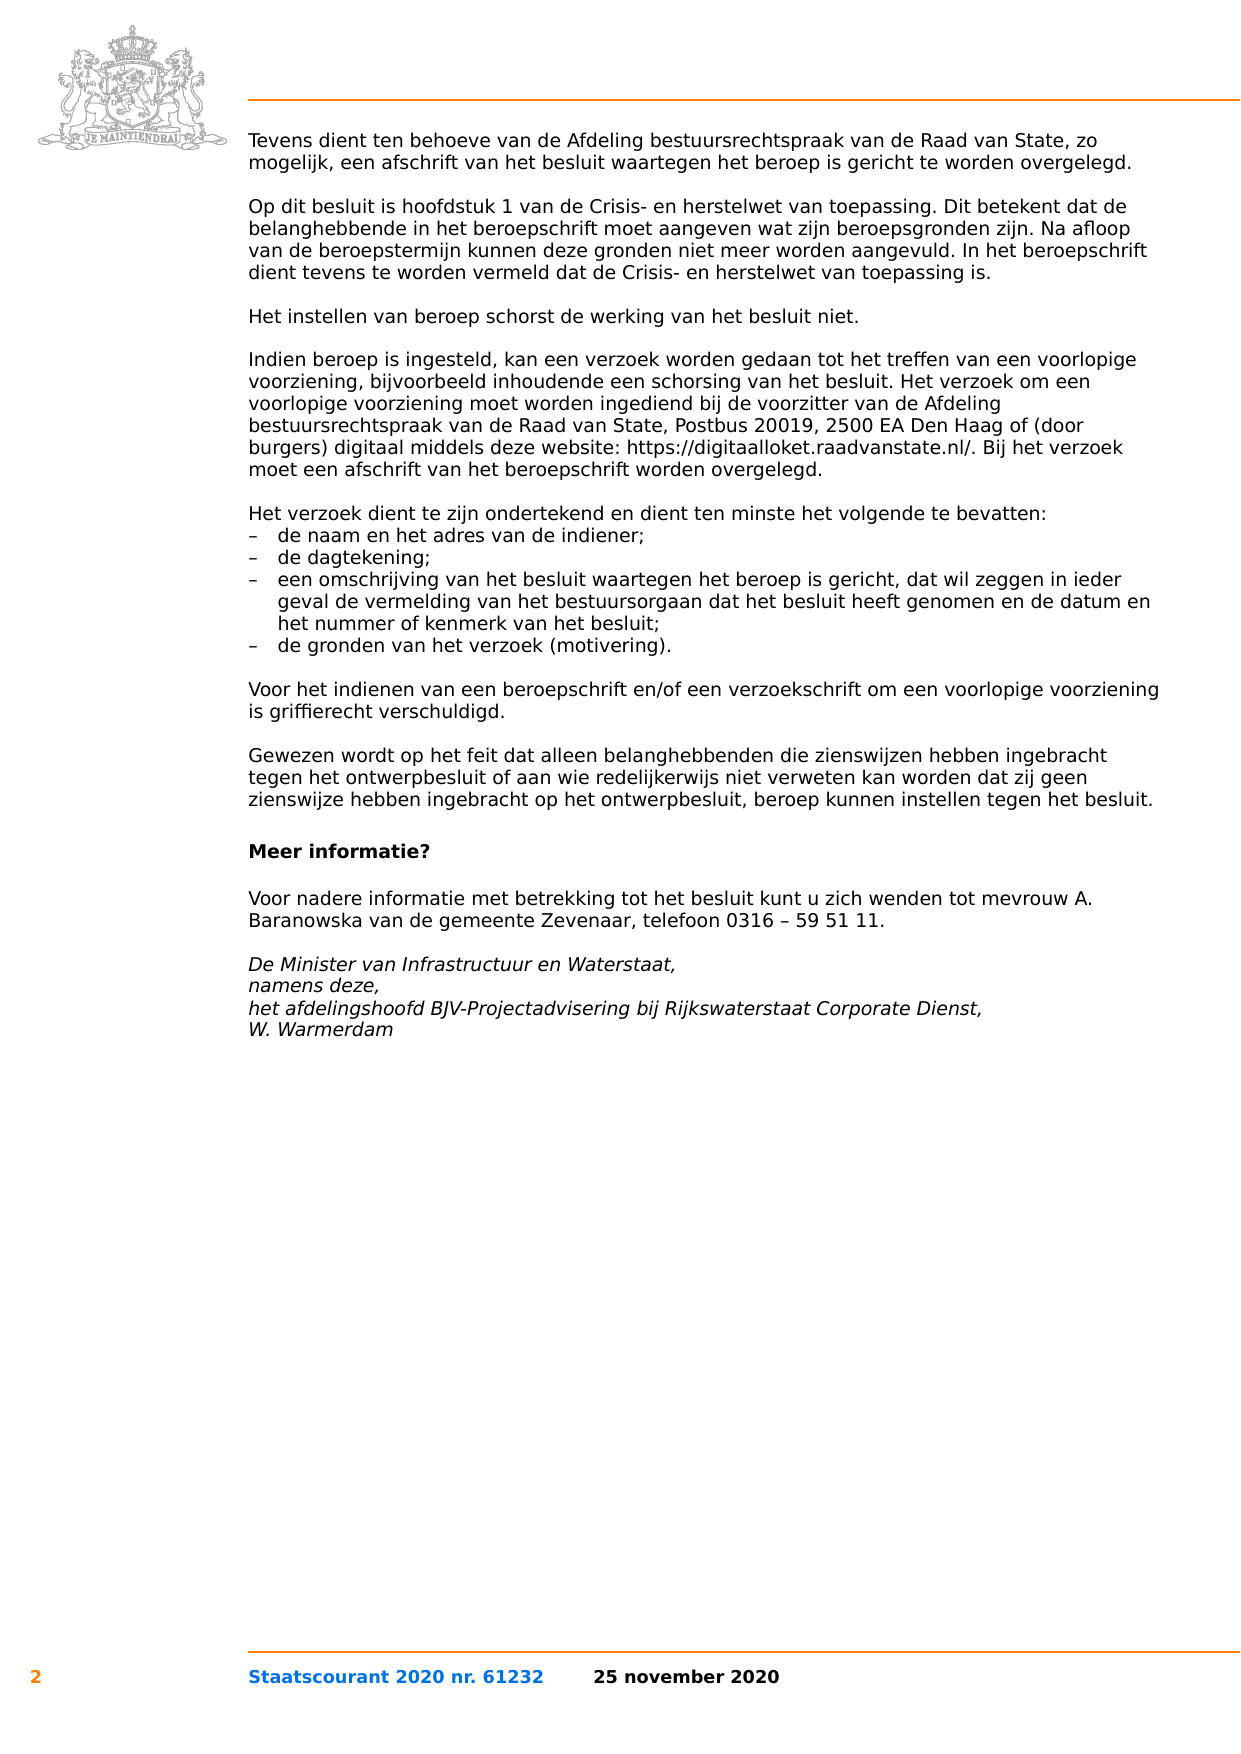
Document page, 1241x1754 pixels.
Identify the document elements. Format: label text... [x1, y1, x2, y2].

text Indien beroep is ingesteld, kan een verzoek worden gedaan tot het treffen van een voorlopige voorziening, bijvoorbeeld inhoudende een schorsing van het besluit. Het verzoek om een voorlopige voorziening moet worden ingediend bij de voorzitter van de Afdeling bestuursrechtspraak van de Raad van State, Postbus 20019, 2500 EA Den Haag of (door burgers) digitaal middels deze website: https://digitaalloket.raadvanstate.nl/. Bij het verzoek moet een afschrift van het beroepschrift worden overgelegd. [248, 349, 1163, 481]
text Gewezen wordt op het feit dat alleen belanghebbenden die zienswijzen hebben ingebracht tegen het ontwerpbesluit of aan wie redelijkerwijs niet verweten kan worden dat zij geen zienswijze hebben ingebracht op het ontwerpbesluit, beroep kunnen instellen tegen het besluit. [248, 745, 1163, 811]
subtitle Meer informatie? [248, 841, 1163, 863]
text Voor het indienen van een beroepschrift en/of een verzoekschrift om een voorlopige voorziening is griffierecht verschuldigd. [248, 679, 1163, 723]
text – de dagtekening; [248, 547, 1163, 569]
text Voor nadere informatie met betrekking tot het besluit kunt u zich wenden tot mevrouw A. Baranowska van de gemeente Zevenaar, telefoon 0316 – 59 51 11. [248, 888, 1163, 932]
text Het verzoek dient te zijn ondertekend en dient ten minste het volgende te bevatten: [248, 503, 1163, 525]
text – de gronden van het verzoek (motivering). [248, 635, 1163, 657]
text Op dit besluit is hoofdstuk 1 van de Crisis- en herstelwet van toepassing. Dit betekent dat de belanghebbende in het beroepschrift moet aangeven wat zijn beroepsgronden zijn. Na afloop van de beroepstermijn kunnen deze gronden niet meer worden aangevuld. In het beroepschrift dient tevens te worden vermeld dat de Crisis- en herstelwet van toepassing is. [248, 196, 1163, 284]
text De Minister van Infrastructuur en Waterstaat, namens deze, het afdelingshoofd BJV-Projectadvisering bij Rijkswaterstaat Corporate Dienst, W. Warmerdam [248, 953, 1163, 1041]
text – de naam en het adres van de indiener; [248, 525, 1163, 547]
text Tevens dient ten behoeve van de Afdeling bestuursrechtspraak van de Raad van State, zo mogelijk, een afschrift van het besluit waartegen het beroep is gericht te worden overgelegd. [248, 130, 1163, 174]
text – een omschrijving van het besluit waartegen het beroep is gericht, dat wil zeggen in ieder geval de vermelding van het bestuursorgaan dat het besluit heeft genomen en de datum en het nummer of kenmerk van het besluit; [248, 569, 1163, 635]
text Het instellen van beroep schorst de werking van het besluit niet. [248, 306, 1163, 327]
picture [38, 25, 227, 150]
